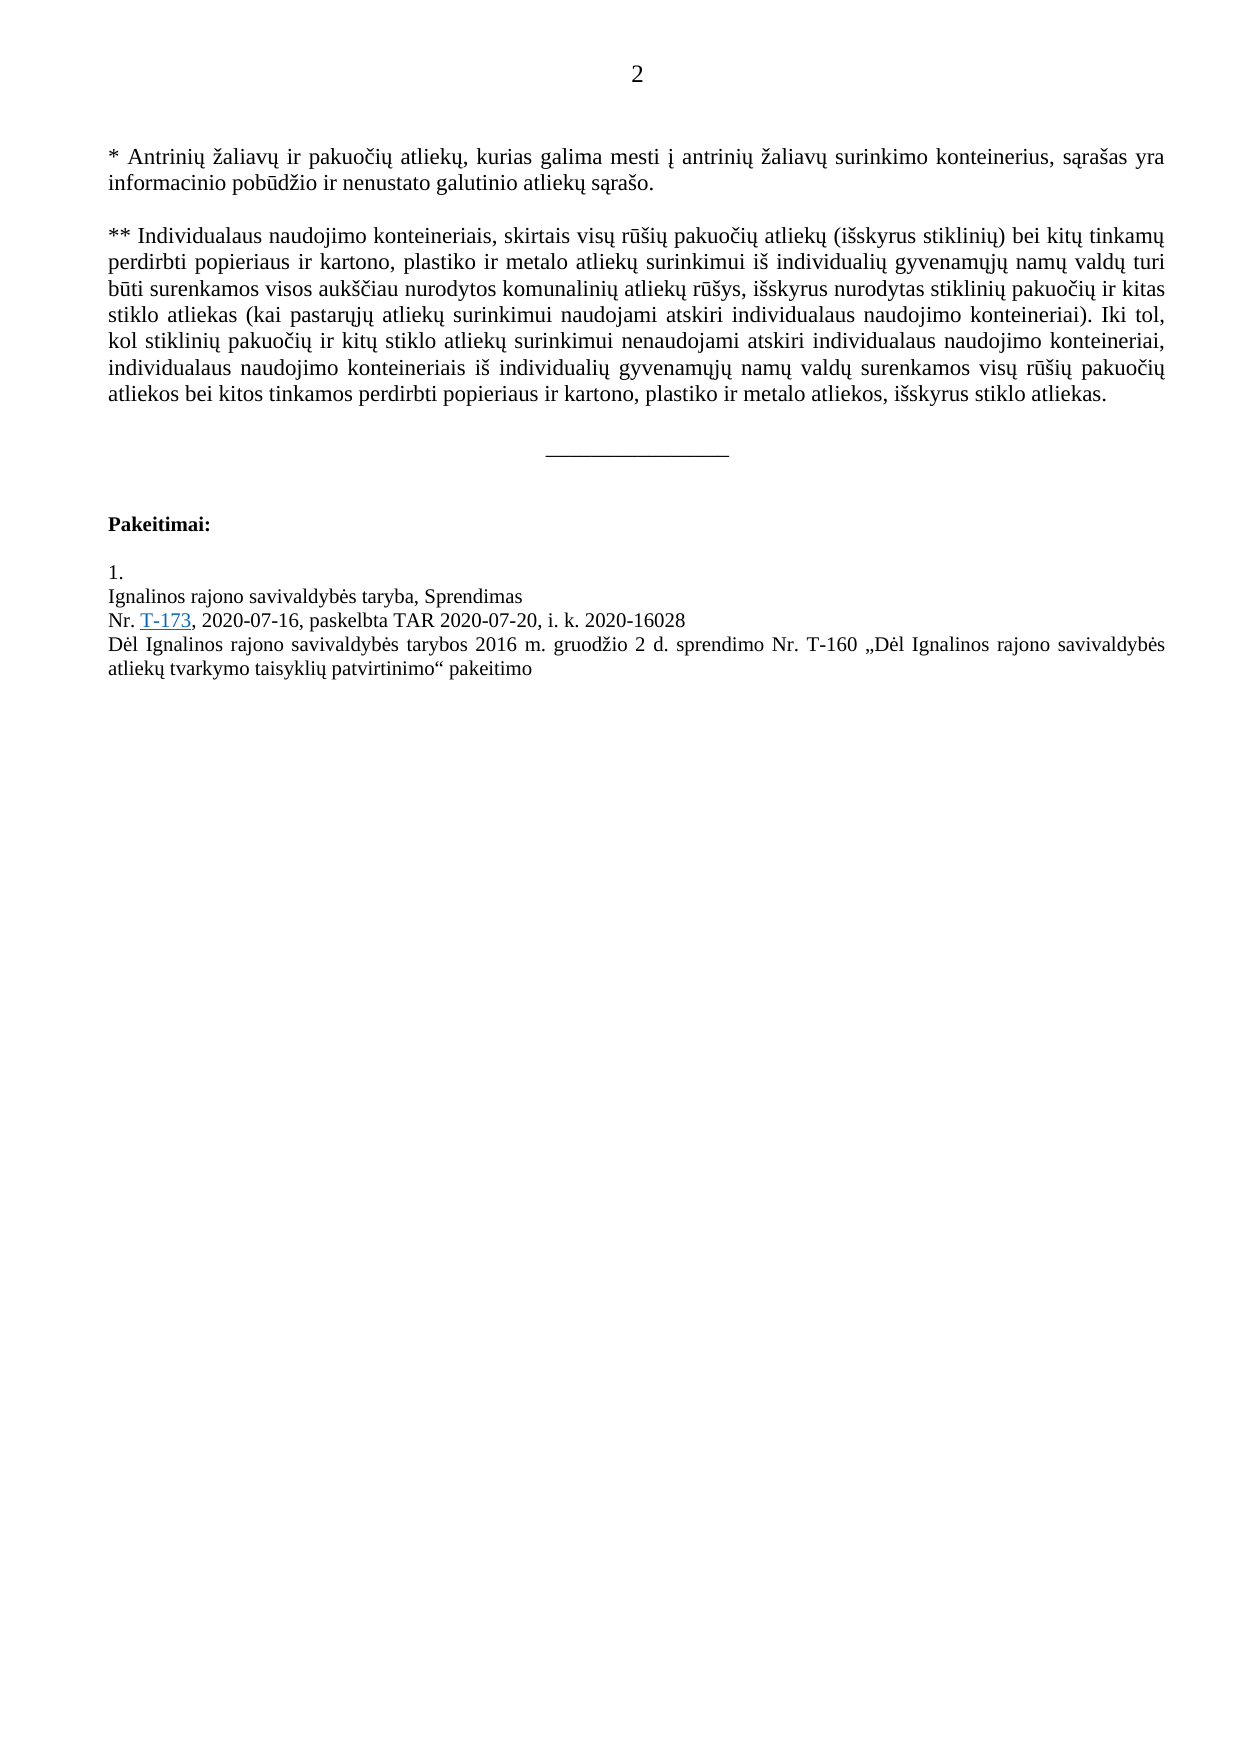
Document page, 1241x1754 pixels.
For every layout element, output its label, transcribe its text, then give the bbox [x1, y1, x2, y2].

text * Antrinių žaliavų ir pakuočių atliekų, kurias galima mesti į antrinių žaliavų surinkimo konteinerius, sąrašas yra informacinio pobūdžio ir nenustato galutinio atliekų sąrašo. [108, 143, 1167, 196]
text ________________ [108, 433, 1167, 459]
text 1. [108, 560, 1167, 584]
text Ignalinos rajono savivaldybės taryba, Sprendimas [108, 584, 1167, 608]
text ** Individualaus naudojimo konteineriais, skirtais visų rūšių pakuočių atliekų (išskyrus stiklinių) bei kitų tinkamų perdirbti popieriaus ir kartono, plastiko ir metalo atliekų surinkimui iš individualių gyvenamųjų namų valdų turi būti surenkamos visos aukščiau nurodytos komunalinių atliekų rūšys, išskyrus nurodytas stiklinių pakuočių ir kitas stiklo atliekas (kai pastarųjų atliekų surinkimui naudojami atskiri individualaus naudojimo konteineriai). Iki tol, kol stiklinių pakuočių ir kitų stiklo atliekų surinkimui nenaudojami atskiri individualaus naudojimo konteineriai, individualaus naudojimo konteineriais iš individualių gyvenamųjų namų valdų surenkamos visų rūšių pakuočių atliekos bei kitos tinkamos perdirbti popieriaus ir kartono, plastiko ir metalo atliekos, išskyrus stiklo atliekas. [108, 222, 1167, 406]
text Pakeitimai: [108, 512, 1167, 536]
text Dėl Ignalinos rajono savivaldybės tarybos 2016 m. gruodžio 2 d. sprendimo Nr. T-160 „Dėl Ignalinos rajono savivaldybės atliekų tvarkymo taisyklių patvirtinimo“ pakeitimo [108, 632, 1167, 680]
text Nr. T-173, 2020-07-16, paskelbta TAR 2020-07-20, i. k. 2020-16028 [108, 608, 1167, 632]
